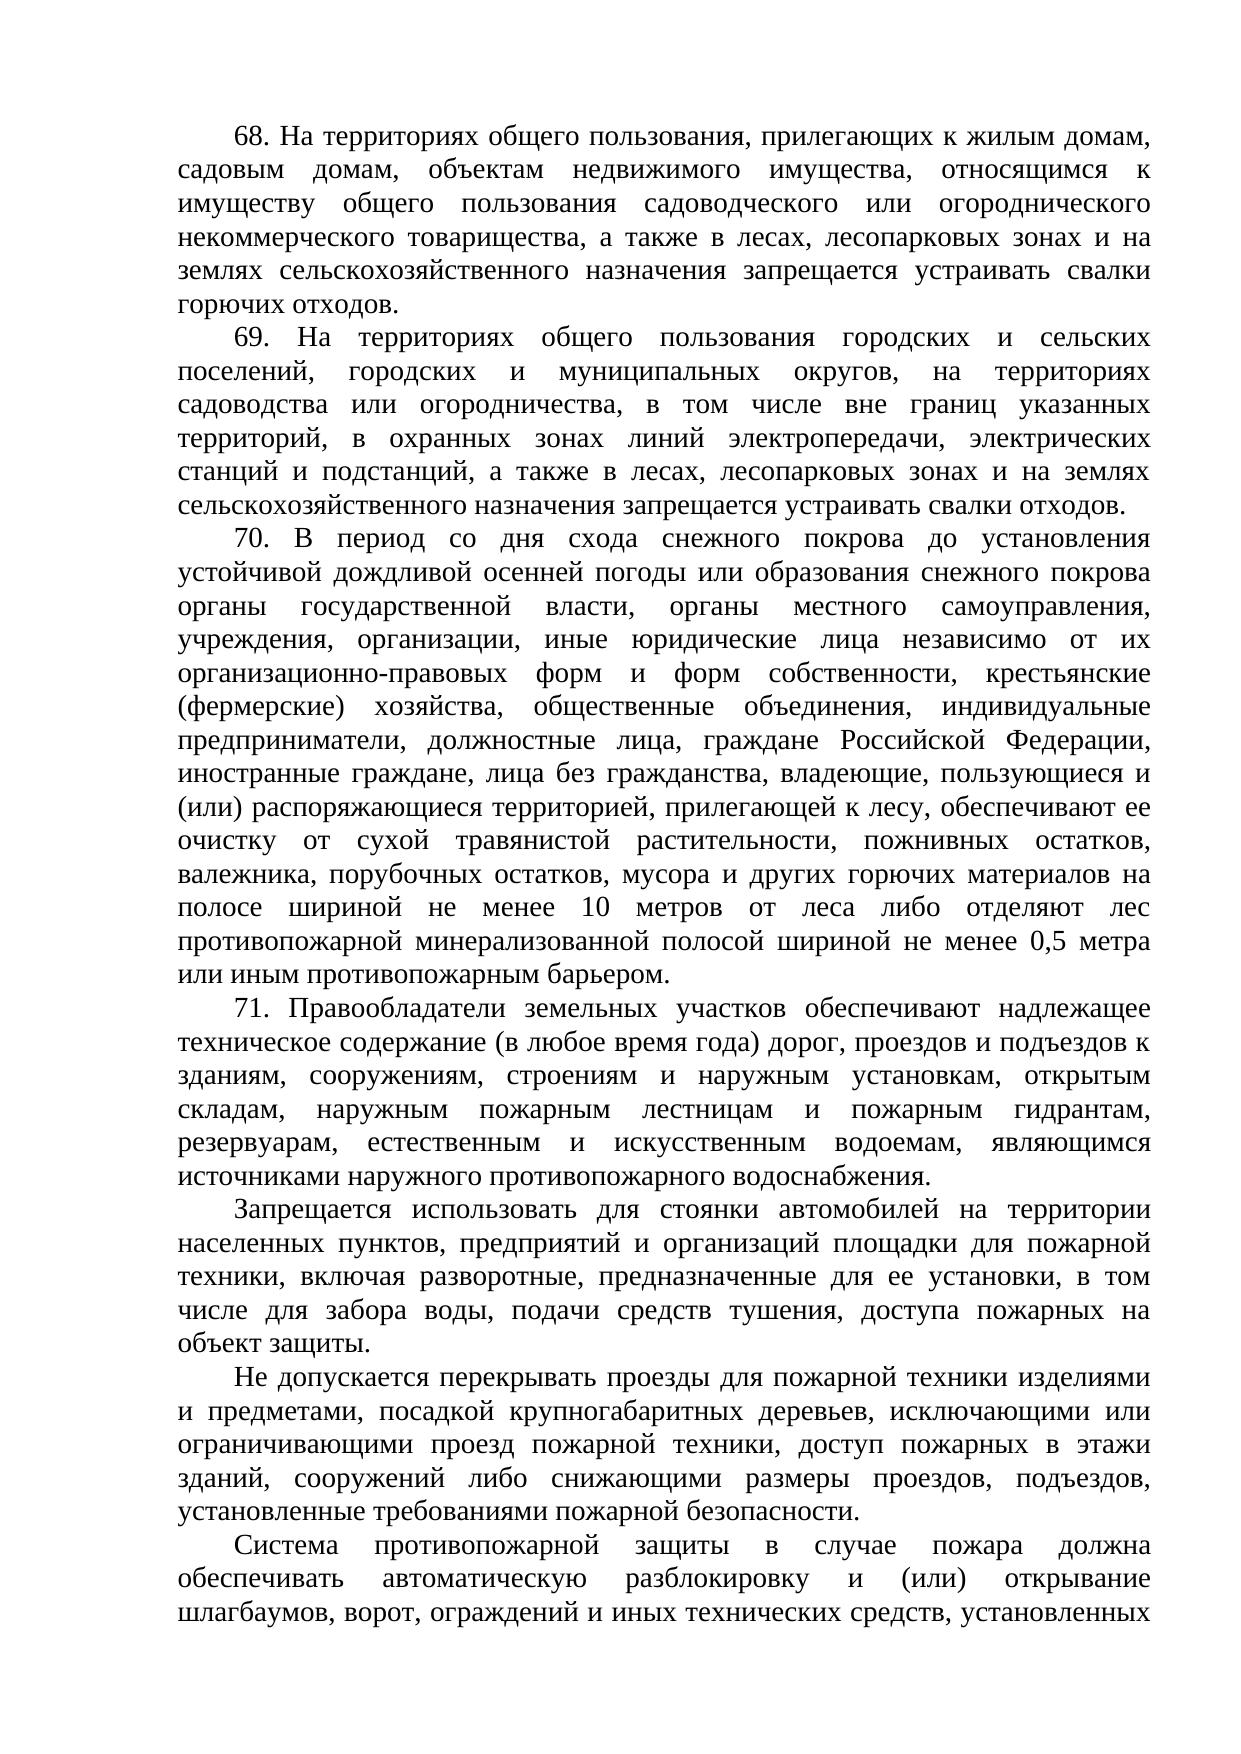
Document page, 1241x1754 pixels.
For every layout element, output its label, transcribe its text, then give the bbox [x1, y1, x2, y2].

text Не допускается перекрывать проезды для пожарной техники изделиями и предметами, посадкой крупногабаритных деревьев, исключающими или ограничивающими проезд пожарной техники, доступ пожарных в этажи зданий, сооружений либо снижающими размеры проездов, подъездов, установленные требованиями пожарной безопасности. [177, 1359, 1152, 1527]
text 69. На территориях общего пользования городских и сельских поселений, городских и муниципальных округов, на территориях садоводства или огородничества, в том числе вне границ указанных территорий, в охранных зонах линий электропередачи, электрических станций и подстанций, а также в лесах, лесопарковых зонах и на землях сельскохозяйственного назначения запрещается устраивать свалки отходов. [177, 319, 1152, 521]
text 71. Правообладатели земельных участков обеспечивают надлежащее техническое содержание (в любое время года) дорог, проездов и подъездов к зданиям, сооружениям, строениям и наружным установкам, открытым складам, наружным пожарным лестницам и пожарным гидрантам, резервуарам, естественным и искусственным водоемам, являющимся источниками наружного противопожарного водоснабжения. [177, 990, 1152, 1191]
text 68. На территориях общего пользования, прилегающих к жилым домам, садовым домам, объектам недвижимого имущества, относящимся к имуществу общего пользования садоводческого или огороднического некоммерческого товарищества, а также в лесах, лесопарковых зонах и на землях сельскохозяйственного назначения запрещается устраивать свалки горючих отходов. [177, 118, 1152, 319]
text Запрещается использовать для стоянки автомобилей на территории населенных пунктов, предприятий и организаций площадки для пожарной техники, включая разворотные, предназначенные для ее установки, в том числе для забора воды, подачи средств тушения, доступа пожарных на объект защиты. [177, 1191, 1152, 1359]
text 70. В период со дня схода снежного покрова до установления устойчивой дождливой осенней погоды или образования снежного покрова органы государственной власти, органы местного самоуправления, учреждения, организации, иные юридические лица независимо от их организационно-правовых форм и форм собственности, крестьянские (фермерские) хозяйства, общественные объединения, индивидуальные предприниматели, должностные лица, граждане Российской Федерации, иностранные граждане, лица без гражданства, владеющие, пользующиеся и (или) распоряжающиеся территорией, прилегающей к лесу, обеспечивают ее очистку от сухой травянистой растительности, пожнивных остатков, валежника, порубочных остатков, мусора и других горючих материалов на полосе шириной не менее 10 метров от леса либо отделяют лес противопожарной минерализованной полосой шириной не менее 0,5 метра или иным противопожарным барьером. [177, 521, 1152, 990]
text Система противопожарной защиты в случае пожара должна обеспечивать автоматическую разблокировку и (или) открывание шлагбаумов, ворот, ограждений и иных технических средств, установленных [177, 1527, 1152, 1627]
